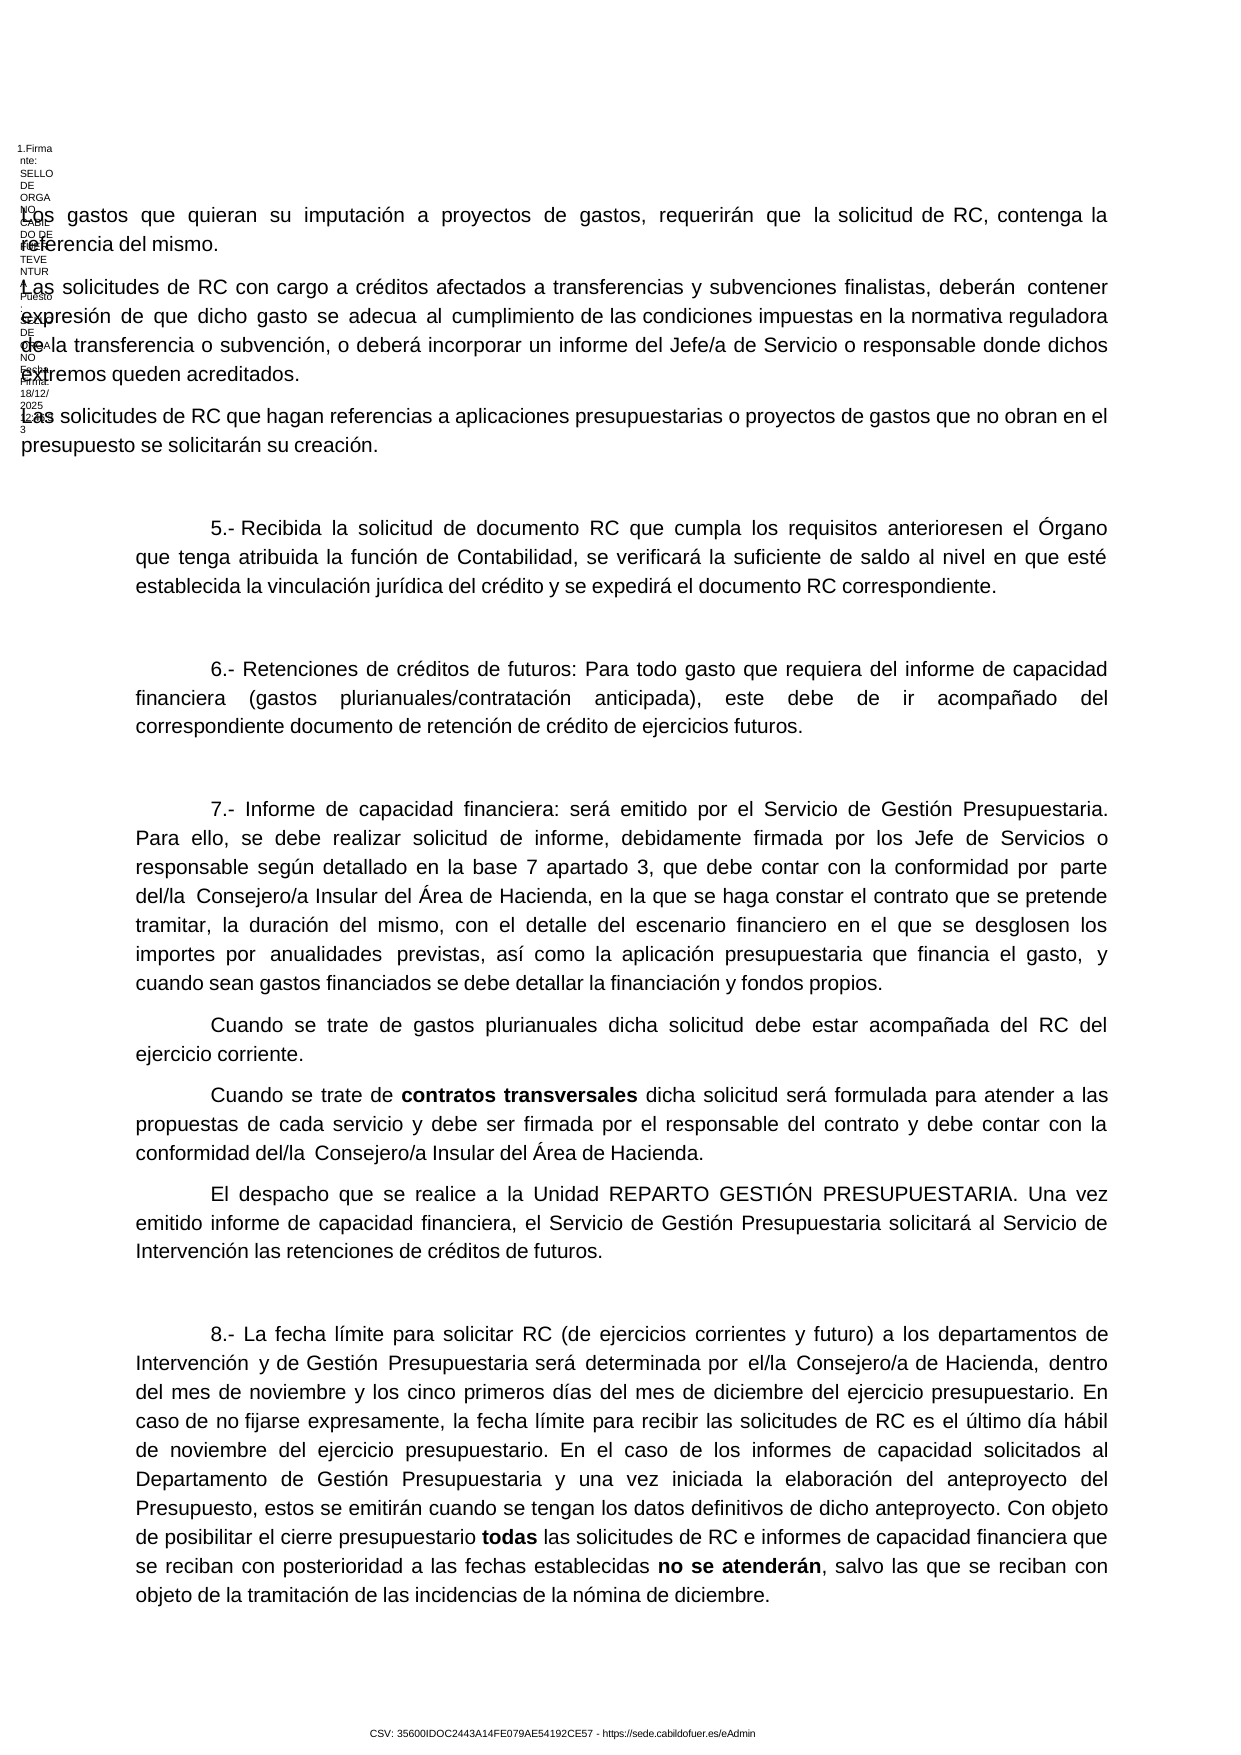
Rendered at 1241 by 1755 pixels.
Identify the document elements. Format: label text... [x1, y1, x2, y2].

text 6.- Retenciones de créditos de futuros: Para todo gasto que requiera del informe de capacidad financiera (gastos plurianuales/contratación anticipada), este debe de ir acompañado del correspondiente documento de retención de crédito de ejercicios futuros. [135, 656, 1108, 738]
text 1.Firmante: SELLO DE ORGANO CABILDO DE FUERTEVENTURA Puesto: SELLO DE ORGANO [17, 143, 54, 363]
list Los gastos que quieran su imputación a proyectos de gastos, requerirán que la solicitud de RC, contenga la referencia del mismo. [54, 203, 1108, 256]
list Las solicitudes de RC que hagan referencias a aplicaciones presupuestarias o proyectos de gastos que no obran en el presupuesto se solicitarán su creación. [54, 404, 1108, 457]
text 8.- La fecha límite para solicitar RC (de ejercicios corrientes y futuro) a los departamentos de Intervención y de Gestión Presupuestaria será determinada por el/la Consejero/a de Hacienda, dentro del mes de noviembre y los cinco primeros días del mes de diciembre del ejercicio presupuestario. En caso de no fijarse expresamente, la fecha límite para recibir las solicitudes de RC es el último día hábil de noviembre del ejercicio presupuestario. En el caso de los informes de capacidad solicitados al Departamento de Gestión Presupuestaria y una vez iniciada la elaboración del anteproyecto del Presupuesto, estos se emitirán cuando se tengan los datos definitivos de dicho anteproyecto. Con objeto de posibilitar el cierre presupuestario todas las solicitudes de RC e informes de capacidad financiera que se reciban con posterioridad a las fechas establecidas no se atenderán, salvo las que se reciban con objeto de la tramitación de las incidencias de la nómina de diciembre. [135, 1322, 1108, 1607]
list Las solicitudes de RC con cargo a créditos afectados a transferencias y subvenciones finalistas, deberán contener expresión de que dicho gasto se adecua al cumplimiento de las condiciones impuestas en la normativa reguladora de la transferencia o subvención, o deberá incorporar un informe del Jefe/a de Servicio o responsable donde dichos extremos queden acreditados. [54, 274, 1108, 386]
text 7.- Informe de capacidad financiera: será emitido por el Servicio de Gestión Presupuestaria. Para ello, se debe realizar solicitud de informe, debidamente firmada por los Jefe de Servicios o responsable según detallado en la base 7 apartado 3, que debe contar con la conformidad por parte del/la Consejero/a Insular del Área de Hacienda, en la que se haga constar el contrato que se pretende tramitar, la duración del mismo, con el detalle del escenario financiero en el que se desglosen los importes por anualidades previstas, así como la aplicación presupuestaria que financia el gasto, y cuando sean gastos financiados se debe detallar la financiación y fondos propios. [135, 797, 1108, 995]
text Cuando se trate de gastos plurianuales dicha solicitud debe estar acompañada del RC del ejercicio corriente. [135, 1012, 1108, 1066]
text Cuando se trate de contratos transversales dicha solicitud será formulada para atender a las propuestas de cada servicio y debe ser firmada por el responsable del contrato y debe contar con la conformidad del/la Consejero/a Insular del Área de Hacienda. [135, 1082, 1108, 1164]
text 5.- Recibida la solicitud de documento RC que cumpla los requisitos anterioresen el Órgano que tenga atribuida la función de Contabilidad, se verificará la suficiente de saldo al nivel en que esté establecida la vinculación jurídica del crédito y se expedirá el documento RC correspondiente. [135, 516, 1108, 598]
text El despacho que se realice a la Unidad REPARTO GESTIÓN PRESUPUESTARIA. Una vez emitido informe de capacidad financiera, el Servicio de Gestión Presupuestaria solicitará al Servicio de Intervención las retenciones de créditos de futuros. [135, 1181, 1108, 1263]
text Fecha Firma: 18/12/2025 12:46:33 [20, 364, 54, 436]
